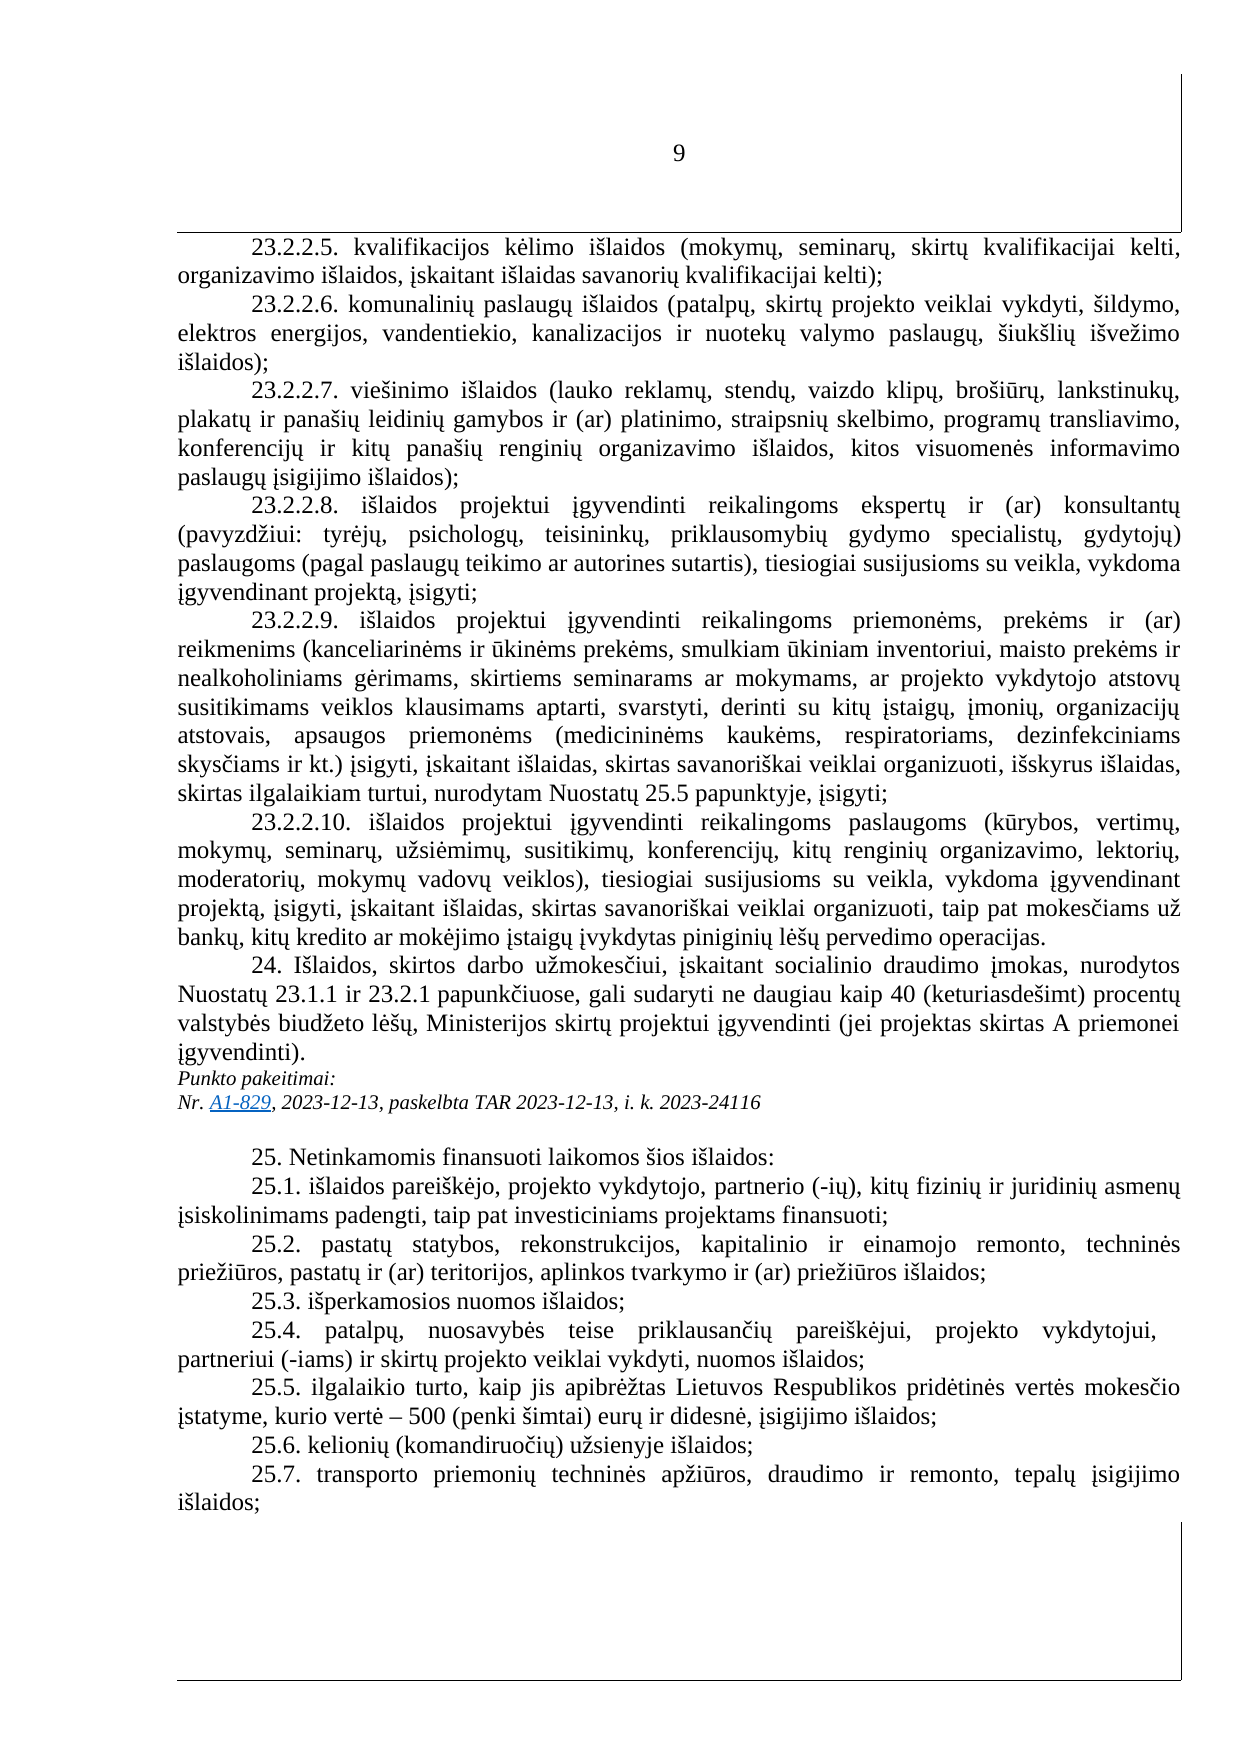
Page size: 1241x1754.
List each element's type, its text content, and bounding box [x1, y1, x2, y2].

text 23.2.2.9. išlaidos projektui įgyvendinti reikalingoms priemonėms, prekėms ir (ar) reikmenims (kanceliarinėms ir ūkinėms prekėms, smulkiam ūkiniam inventoriui, maisto prekėms ir nealkoholiniams gėrimams, skirtiems seminarams ar mokymams, ar projekto vykdytojo atstovų susitikimams veiklos klausimams aptarti, svarstyti, derinti su kitų įstaigų, įmonių, organizacijų atstovais, apsaugos priemonėms (medicininėms kaukėms, respiratoriams, dezinfekciniams skysčiams ir kt.) įsigyti, įskaitant išlaidas, skirtas savanoriškai veiklai organizuoti, išskyrus išlaidas, skirtas ilgalaikiam turtui, nurodytam Nuostatų 25.5 papunktyje, įsigyti; [177, 606, 1181, 807]
text 23.2.2.10. išlaidos projektui įgyvendinti reikalingoms paslaugoms (kūrybos, vertimų, mokymų, seminarų, užsiėmimų, susitikimų, konferencijų, kitų renginių organizavimo, lektorių, moderatorių, mokymų vadovų veiklos), tiesiogiai susijusioms su veikla, vykdoma įgyvendinant projektą, įsigyti, įskaitant išlaidas, skirtas savanoriškai veiklai organizuoti, taip pat mokesčiams už bankų, kitų kredito ar mokėjimo įstaigų įvykdytas piniginių lėšų pervedimo operacijas. [177, 807, 1181, 951]
text 25.4. patalpų, nuosavybės teise priklausančių pareiškėjui, projekto vykdytojui, partneriui (-iams) ir skirtų projekto veiklai vykdyti, nuomos išlaidos; [177, 1315, 1181, 1372]
text 25.3. išperkamosios nuomos išlaidos; [177, 1286, 1181, 1315]
text 25. Netinkamomis finansuoti laikomos šios išlaidos: [177, 1142, 1181, 1171]
text 25.5. ilgalaikio turto, kaip jis apibrėžtas Lietuvos Respublikos pridėtinės vertės mokesčio įstatyme, kurio vertė – 500 (penki šimtai) eurų ir didesnė, įsigijimo išlaidos; [177, 1372, 1181, 1430]
text 23.2.2.5. kvalifikacijos kėlimo išlaidos (mokymų, seminarų, skirtų kvalifikacijai kelti, organizavimo išlaidos, įskaitant išlaidas savanorių kvalifikacijai kelti); [177, 232, 1181, 289]
text 23.2.2.8. išlaidos projektui įgyvendinti reikalingoms ekspertų ir (ar) konsultantų (pavyzdžiui: tyrėjų, psichologų, teisininkų, priklausomybių gydymo specialistų, gydytojų) paslaugoms (pagal paslaugų teikimo ar autorines sutartis), tiesiogiai susijusioms su veikla, vykdoma įgyvendinant projektą, įsigyti; [177, 491, 1181, 606]
text 23.2.2.6. komunalinių paslaugų išlaidos (patalpų, skirtų projekto veiklai vykdyti, šildymo, elektros energijos, vandentiekio, kanalizacijos ir nuotekų valymo paslaugų, šiukšlių išvežimo išlaidos); [177, 289, 1181, 376]
text 24. Išlaidos, skirtos darbo užmokesčiui, įskaitant socialinio draudimo įmokas, nurodytos Nuostatų 23.1.1 ir 23.2.1 papunkčiuose, gali sudaryti ne daugiau kaip 40 (keturiasdešimt) procentų valstybės biudžeto lėšų, Ministerijos skirtų projektui įgyvendinti (jei projektas skirtas A priemonei įgyvendinti). [177, 951, 1181, 1066]
text 25.6. kelionių (komandiruočių) užsienyje išlaidos; [177, 1430, 1181, 1459]
text 25.7. transporto priemonių techninės apžiūros, draudimo ir remonto, tepalų įsigijimo išlaidos; [177, 1459, 1181, 1516]
text Punkto pakeitimai: [177, 1066, 1181, 1089]
text 23.2.2.7. viešinimo išlaidos (lauko reklamų, stendų, vaizdo klipų, brošiūrų, lankstinukų, plakatų ir panašių leidinių gamybos ir (ar) platinimo, straipsnių skelbimo, programų transliavimo, konferencijų ir kitų panašių renginių organizavimo išlaidos, kitos visuomenės informavimo paslaugų įsigijimo išlaidos); [177, 376, 1181, 491]
text 25.2. pastatų statybos, rekonstrukcijos, kapitalinio ir einamojo remonto, techninės priežiūros, pastatų ir (ar) teritorijos, aplinkos tvarkymo ir (ar) priežiūros išlaidos; [177, 1229, 1181, 1286]
text 25.1. išlaidos pareiškėjo, projekto vykdytojo, partnerio (-ių), kitų fizinių ir juridinių asmenų įsiskolinimams padengti, taip pat investiciniams projektams finansuoti; [177, 1171, 1181, 1229]
text Nr. A1-829, 2023-12-13, paskelbta TAR 2023-12-13, i. k. 2023-24116 [177, 1089, 1181, 1114]
